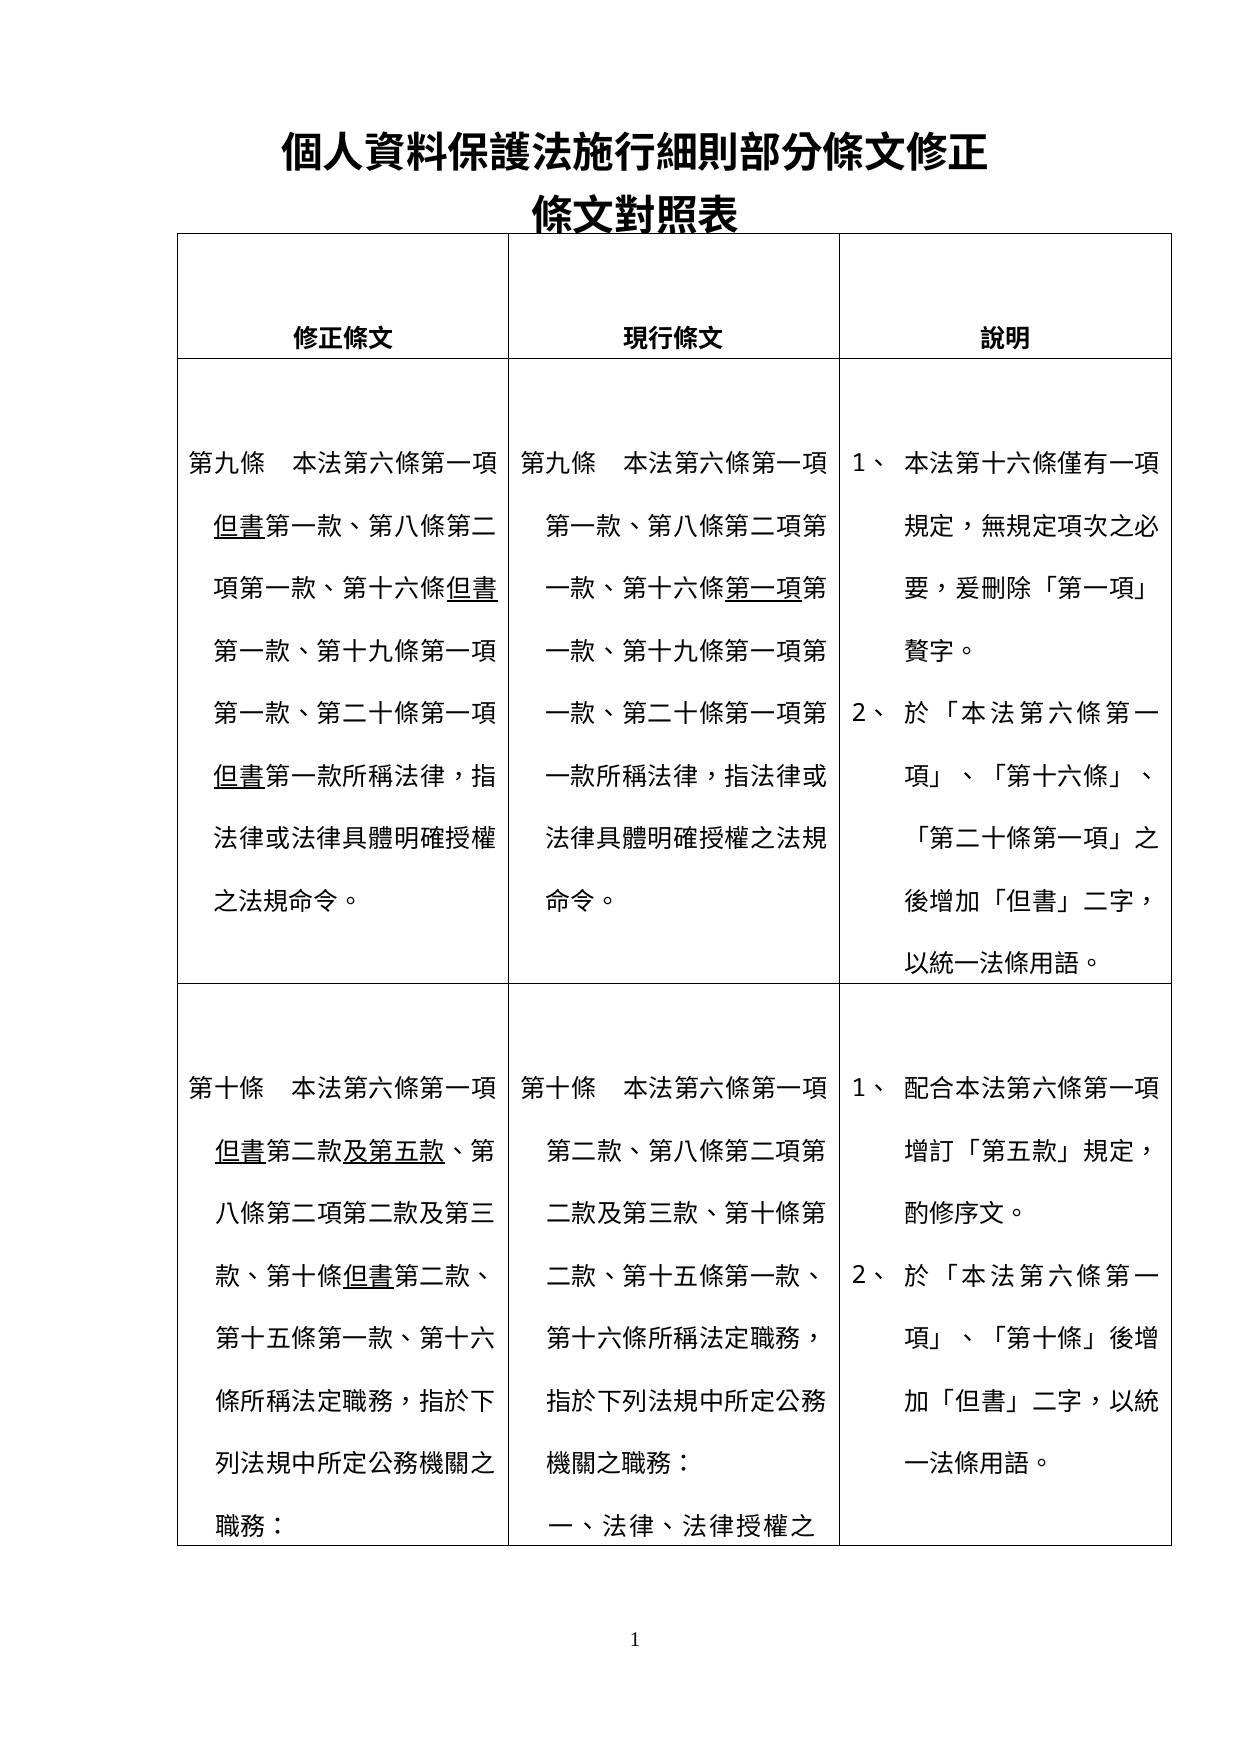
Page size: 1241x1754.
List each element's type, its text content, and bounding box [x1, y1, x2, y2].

table_cell 第九條 本法第六條第一項第一款、第八條第二項第一款、第十六條第一項第一款、第十九條第一項第一款、第二十條第一項第一款所稱法律，指法律或法律具體明確授權之法規命令。 [509, 359, 839, 983]
table_header 修正條文 [178, 234, 508, 358]
text 個人資料保護法施行細則部分條文修正 [177, 108, 1092, 170]
table_cell 本法第十六條僅有一項規定，無規定項次之必要，爰刪除「第一項」贅字。 於「本法第六條第一項」、「第十六條」、「第二十條第一項」之後增加「但書」二字，以統一法條用語。 [840, 359, 1171, 983]
table_header 現行條文 [509, 234, 839, 358]
table_cell 配合本法第六條第一項增訂「第五款」規定，酌修序文。 於「本法第六條第一項」、「第十條」後增加「但書」二字，以統一法條用語。 [840, 984, 1171, 1545]
table_cell 第十條 本法第六條第一項第二款、第八條第二項第二款及第三款、第十條第二款、第十五條第一款、第十六條所稱法定職務，指於下列法規中所定公務機關之職務： 一、法律、法律授權之 [509, 984, 839, 1545]
table_header 說明 [840, 234, 1171, 358]
text 條文對照表 [177, 170, 1092, 233]
table_cell 第十條 本法第六條第一項但書第二款及第五款、第八條第二項第二款及第三款、第十條但書第二款、第十五條第一款、第十六條所稱法定職務，指於下列法規中所定公務機關之職務： [178, 984, 508, 1545]
table_cell 第九條 本法第六條第一項但書第一款、第八條第二項第一款、第十六條但書第一款、第十九條第一項第一款、第二十條第一項但書第一款所稱法律，指法律或法律具體明確授權之法規命令。 [178, 359, 508, 983]
